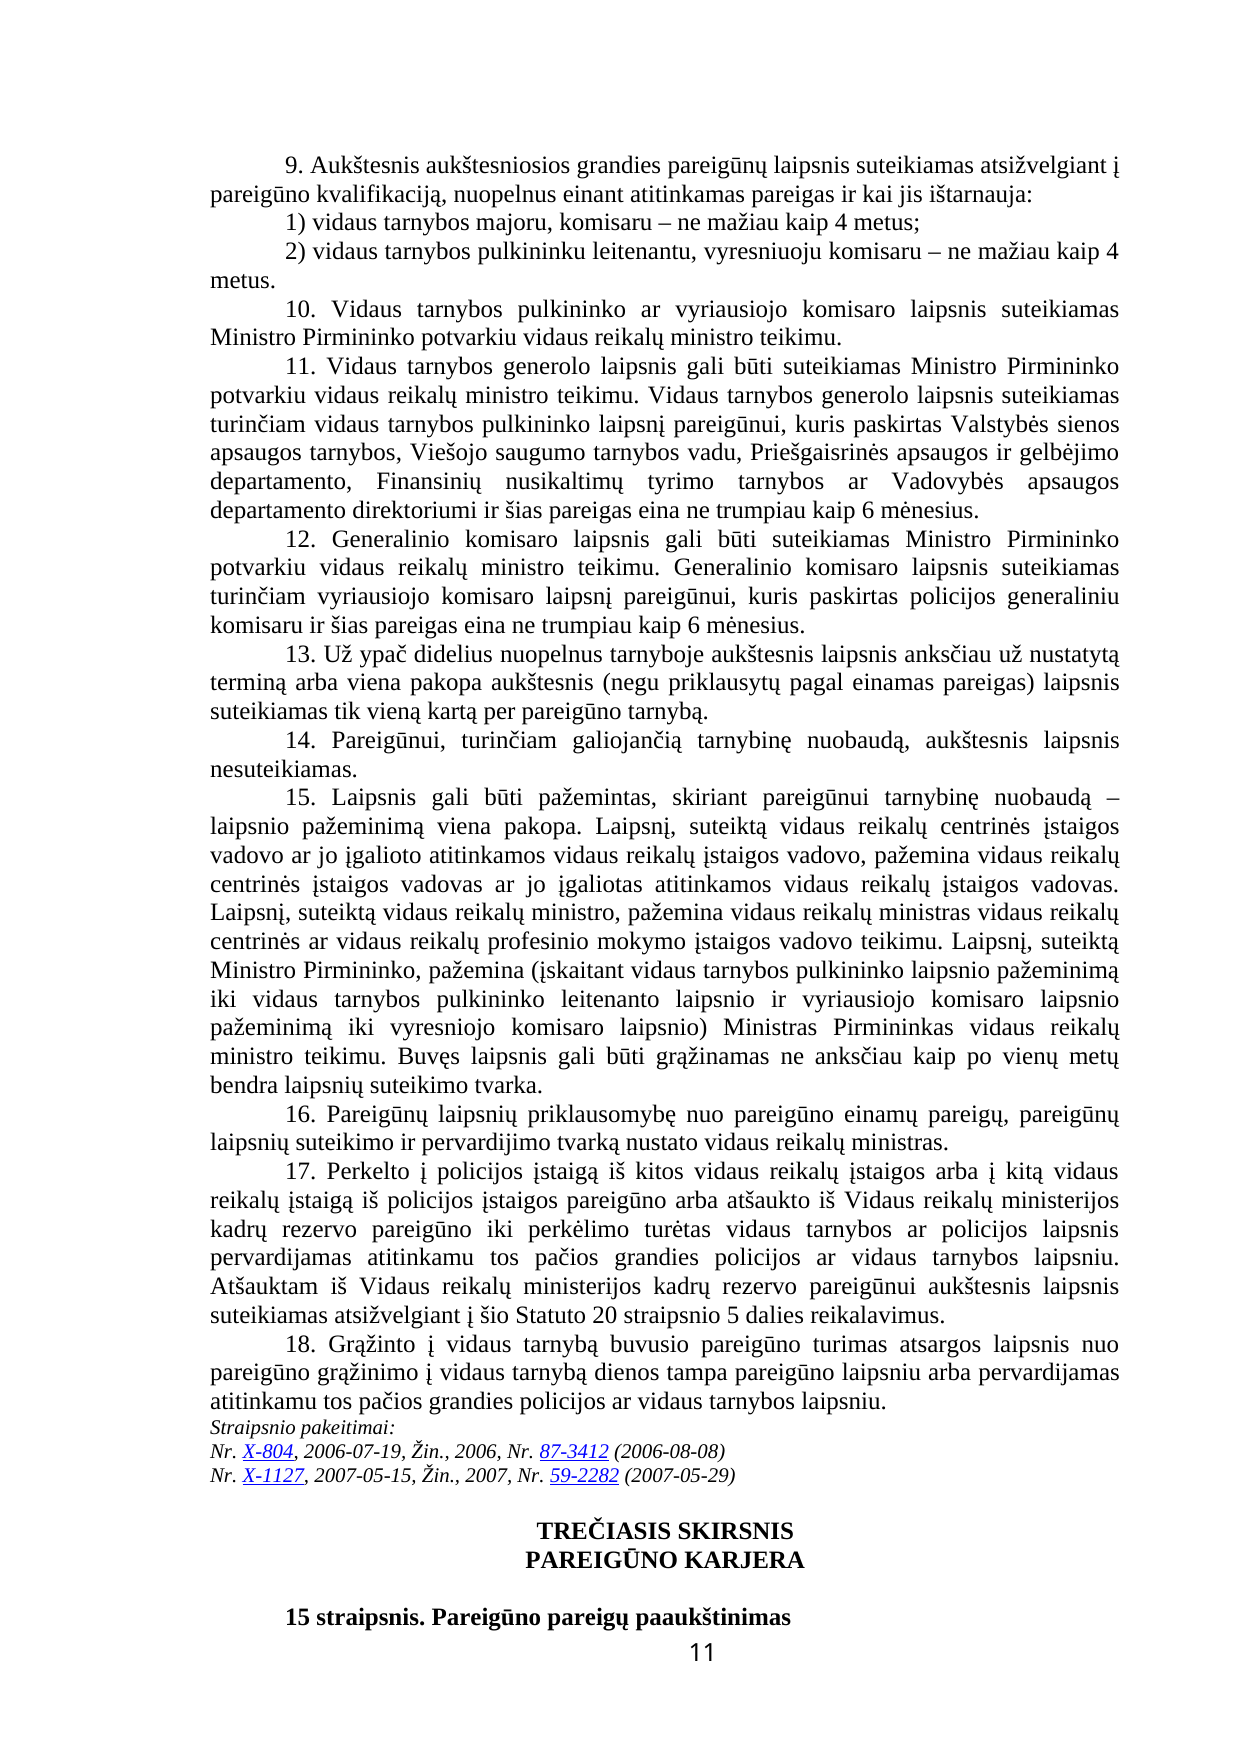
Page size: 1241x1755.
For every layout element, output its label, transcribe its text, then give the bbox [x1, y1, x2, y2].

text 17. Perkelto į policijos įstaigą iš kitos vidaus reikalų įstaigos arba į kitą vidaus reikalų įstaigą iš policijos įstaigos pareigūno arba atšaukto iš Vidaus reikalų ministerijos kadrų rezervo pareigūno iki perkėlimo turėtas vidaus tarnybos ar policijos laipsnis pervardijamas atitinkamu tos pačios grandies policijos ar vidaus tarnybos laipsniu. Atšauktam iš Vidaus reikalų ministerijos kadrų rezervo pareigūnui aukštesnis laipsnis suteikiamas atsižvelgiant į šio Statuto 20 straipsnio 5 dalies reikalavimus. [210, 1156, 1120, 1329]
text TREČIASIS SKIRSNIS [210, 1516, 1120, 1545]
text 18. Grąžinto į vidaus tarnybą buvusio pareigūno turimas atsargos laipsnis nuo pareigūno grąžinimo į vidaus tarnybą dienos tampa pareigūno laipsniu arba pervardijamas atitinkamu tos pačios grandies policijos ar vidaus tarnybos laipsniu. [210, 1329, 1120, 1415]
text 1) vidaus tarnybos majoru, komisaru – ne mažiau kaip 4 metus; [210, 207, 1120, 236]
text 2) vidaus tarnybos pulkininku leitenantu, vyresniuoju komisaru – ne mažiau kaip 4 metus. [210, 236, 1120, 294]
text 9. Aukštesnis aukštesniosios grandies pareigūnų laipsnis suteikiamas atsižvelgiant į pareigūno kvalifikaciją, nuopelnus einant atitinkamas pareigas ir kai jis ištarnauja: [210, 150, 1120, 207]
text 10. Vidaus tarnybos pulkininko ar vyriausiojo komisaro laipsnis suteikiamas Ministro Pirmininko potvarkiu vidaus reikalų ministro teikimu. [210, 294, 1120, 351]
text 14. Pareigūnui, turinčiam galiojančią tarnybinę nuobaudą, aukštesnis laipsnis nesuteikiamas. [210, 725, 1120, 782]
text 11. Vidaus tarnybos generolo laipsnis gali būti suteikiamas Ministro Pirmininko potvarkiu vidaus reikalų ministro teikimu. Vidaus tarnybos generolo laipsnis suteikiamas turinčiam vidaus tarnybos pulkininko laipsnį pareigūnui, kuris paskirtas Valstybės sienos apsaugos tarnybos, Viešojo saugumo tarnybos vadu, Priešgaisrinės apsaugos ir gelbėjimo departamento, Finansinių nusikaltimų tyrimo tarnybos ar Vadovybės apsaugos departamento direktoriumi ir šias pareigas eina ne trumpiau kaip 6 mėnesius. [210, 351, 1120, 524]
text 13. Už ypač didelius nuopelnus tarnyboje aukštesnis laipsnis anksčiau už nustatytą terminą arba viena pakopa aukštesnis (negu priklausytų pagal einamas pareigas) laipsnis suteikiamas tik vieną kartą per pareigūno tarnybą. [210, 639, 1120, 725]
text 16. Pareigūnų laipsnių priklausomybę nuo pareigūno einamų pareigų, pareigūnų laipsnių suteikimo ir pervardijimo tvarką nustato vidaus reikalų ministras. [210, 1099, 1120, 1156]
text 12. Generalinio komisaro laipsnis gali būti suteikiamas Ministro Pirmininko potvarkiu vidaus reikalų ministro teikimu. Generalinio komisaro laipsnis suteikiamas turinčiam vyriausiojo komisaro laipsnį pareigūnui, kuris paskirtas policijos generaliniu komisaru ir šias pareigas eina ne trumpiau kaip 6 mėnesius. [210, 524, 1120, 639]
text 15. Laipsnis gali būti pažemintas, skiriant pareigūnui tarnybinę nuobaudą – laipsnio pažeminimą viena pakopa. Laipsnį, suteiktą vidaus reikalų centrinės įstaigos vadovo ar jo įgalioto atitinkamos vidaus reikalų įstaigos vadovo, pažemina vidaus reikalų centrinės įstaigos vadovas ar jo įgaliotas atitinkamos vidaus reikalų įstaigos vadovas. Laipsnį, suteiktą vidaus reikalų ministro, pažemina vidaus reikalų ministras vidaus reikalų centrinės ar vidaus reikalų profesinio mokymo įstaigos vadovo teikimu. Laipsnį, suteiktą Ministro Pirmininko, pažemina (įskaitant vidaus tarnybos pulkininko laipsnio pažeminimą iki vidaus tarnybos pulkininko leitenanto laipsnio ir vyriausiojo komisaro laipsnio pažeminimą iki vyresniojo komisaro laipsnio) Ministras Pirmininkas vidaus reikalų ministro teikimu. Buvęs laipsnis gali būti grąžinamas ne anksčiau kaip po vienų metų bendra laipsnių suteikimo tvarka. [210, 782, 1120, 1099]
text Nr. X-1127, 2007-05-15, Žin., 2007, Nr. 59-2282 (2007-05-29) [210, 1463, 1120, 1487]
text 15 straipsnis. Pareigūno pareigų paaukštinimas [210, 1602, 1120, 1631]
text Straipsnio pakeitimai: [210, 1415, 1120, 1439]
text PAREIGŪNO KARJERA [210, 1545, 1120, 1573]
text Nr. X-804, 2006-07-19, Žin., 2006, Nr. 87-3412 (2006-08-08) [210, 1439, 1120, 1463]
